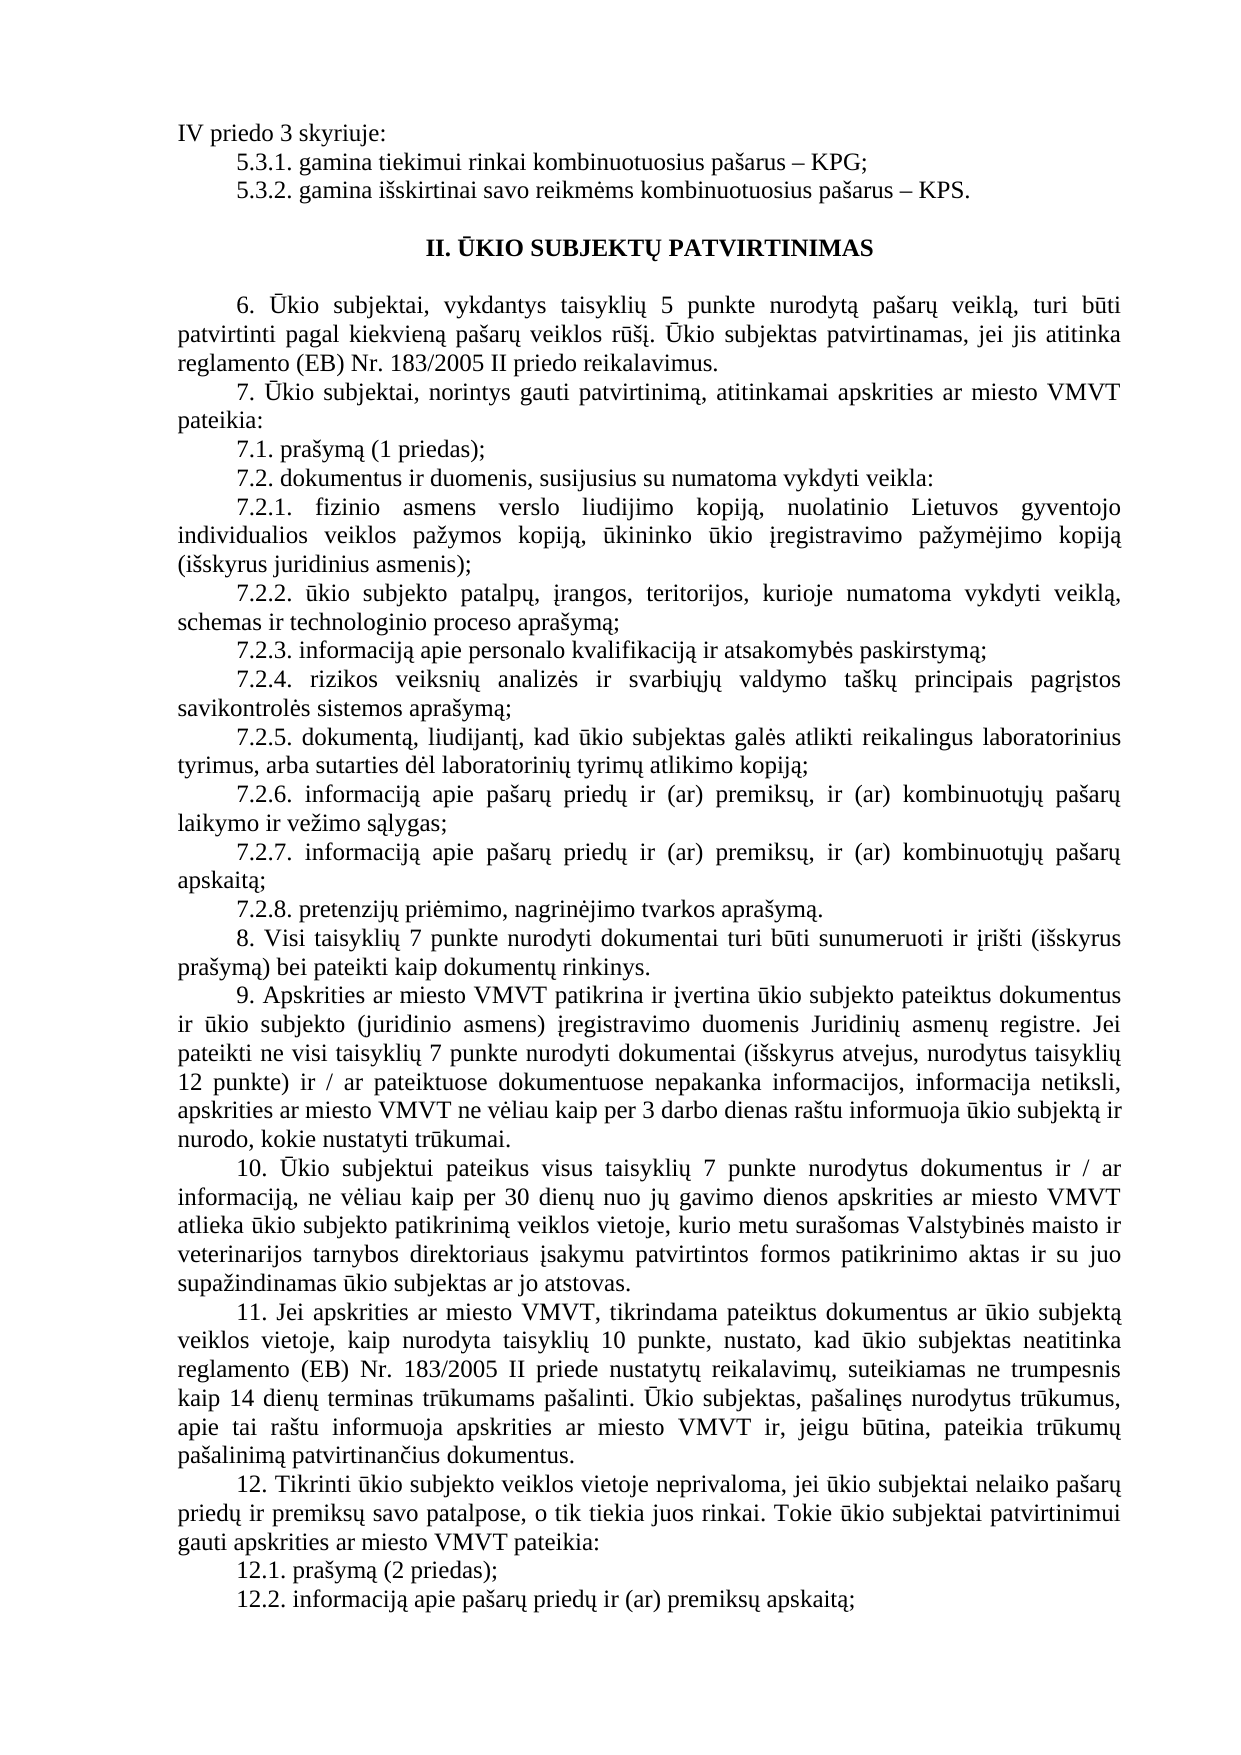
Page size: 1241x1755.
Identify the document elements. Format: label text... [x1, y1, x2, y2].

text 7.2.1. fizinio asmens verslo liudijimo kopiją, nuolatinio Lietuvos gyventojo individualios veiklos pažymos kopiją, ūkininko ūkio įregistravimo pažymėjimo kopiją (išskyrus juridinius asmenis); [177, 492, 1122, 578]
text 7.2.4. rizikos veiksnių analizės ir svarbiųjų valdymo taškų principais pagrįstos savikontrolės sistemos aprašymą; [177, 664, 1122, 722]
text 5.3.2. gamina išskirtinai savo reikmėms kombinuotuosius pašarus – KPS. [177, 176, 1122, 204]
text 7.2.7. informaciją apie pašarų priedų ir (ar) premiksų, ir (ar) kombinuotųjų pašarų apskaitą; [177, 837, 1122, 894]
text 10. Ūkio subjektui pateikus visus taisyklių 7 punkte nurodytus dokumentus ir / ar informaciją, ne vėliau kaip per 30 dienų nuo jų gavimo dienos apskrities ar miesto VMVT atlieka ūkio subjekto patikrinimą veiklos vietoje, kurio metu surašomas Valstybinės maisto ir veterinarijos tarnybos direktoriaus įsakymu patvirtintos formos patikrinimo aktas ir su juo supažindinamas ūkio subjektas ar jo atstovas. [177, 1153, 1122, 1297]
text 7.2.2. ūkio subjekto patalpų, įrangos, teritorijos, kurioje numatoma vykdyti veiklą, schemas ir technologinio proceso aprašymą; [177, 578, 1122, 636]
text II. ŪKIO SUBJEKTŲ PATVIRTINIMAS [177, 233, 1122, 262]
text 11. Jei apskrities ar miesto VMVT, tikrindama pateiktus dokumentus ar ūkio subjektą veiklos vietoje, kaip nurodyta taisyklių 10 punkte, nustato, kad ūkio subjektas neatitinka reglamento (EB) Nr. 183/2005 II priede nustatytų reikalavimų, suteikiamas ne trumpesnis kaip 14 dienų terminas trūkumams pašalinti. Ūkio subjektas, pašalinęs nurodytus trūkumus, apie tai raštu informuoja apskrities ar miesto VMVT ir, jeigu būtina, pateikia trūkumų pašalinimą patvirtinančius dokumentus. [177, 1297, 1122, 1469]
text 7.2. dokumentus ir duomenis, susijusius su numatoma vykdyti veikla: [177, 463, 1122, 492]
text 9. Apskrities ar miesto VMVT patikrina ir įvertina ūkio subjekto pateiktus dokumentus ir ūkio subjekto (juridinio asmens) įregistravimo duomenis Juridinių asmenų registre. Jei pateikti ne visi taisyklių 7 punkte nurodyti dokumentai (išskyrus atvejus, nurodytus taisyklių 12 punkte) ir / ar pateiktuose dokumentuose nepakanka informacijos, informacija netiksli, apskrities ar miesto VMVT ne vėliau kaip per 3 darbo dienas raštu informuoja ūkio subjektą ir nurodo, kokie nustatyti trūkumai. [177, 981, 1122, 1153]
text 12.2. informaciją apie pašarų priedų ir (ar) premiksų apskaitą; [177, 1584, 1122, 1613]
text 7.2.3. informaciją apie personalo kvalifikaciją ir atsakomybės paskirstymą; [177, 636, 1122, 664]
text 7. Ūkio subjektai, norintys gauti patvirtinimą, atitinkamai apskrities ar miesto VMVT pateikia: [177, 377, 1122, 434]
text 7.2.5. dokumentą, liudijantį, kad ūkio subjektas galės atlikti reikalingus laboratorinius tyrimus, arba sutarties dėl laboratorinių tyrimų atlikimo kopiją; [177, 722, 1122, 779]
text 5.3.1. gamina tiekimui rinkai kombinuotuosius pašarus – KPG; [177, 147, 1122, 176]
text 7.1. prašymą (1 priedas); [177, 434, 1122, 463]
text IV priedo 3 skyriuje: [177, 118, 1122, 147]
text 6. Ūkio subjektai, vykdantys taisyklių 5 punkte nurodytą pašarų veiklą, turi būti patvirtinti pagal kiekvieną pašarų veiklos rūšį. Ūkio subjektas patvirtinamas, jei jis atitinka reglamento (EB) Nr. 183/2005 II priedo reikalavimus. [177, 291, 1122, 377]
text 8. Visi taisyklių 7 punkte nurodyti dokumentai turi būti sunumeruoti ir įrišti (išskyrus prašymą) bei pateikti kaip dokumentų rinkinys. [177, 923, 1122, 981]
text 12.1. prašymą (2 priedas); [177, 1556, 1122, 1584]
text 7.2.6. informaciją apie pašarų priedų ir (ar) premiksų, ir (ar) kombinuotųjų pašarų laikymo ir vežimo sąlygas; [177, 779, 1122, 837]
text 12. Tikrinti ūkio subjekto veiklos vietoje neprivaloma, jei ūkio subjektai nelaiko pašarų priedų ir premiksų savo patalpose, o tik tiekia juos rinkai. Tokie ūkio subjektai patvirtinimui gauti apskrities ar miesto VMVT pateikia: [177, 1469, 1122, 1556]
text 7.2.8. pretenzijų priėmimo, nagrinėjimo tvarkos aprašymą. [177, 894, 1122, 923]
